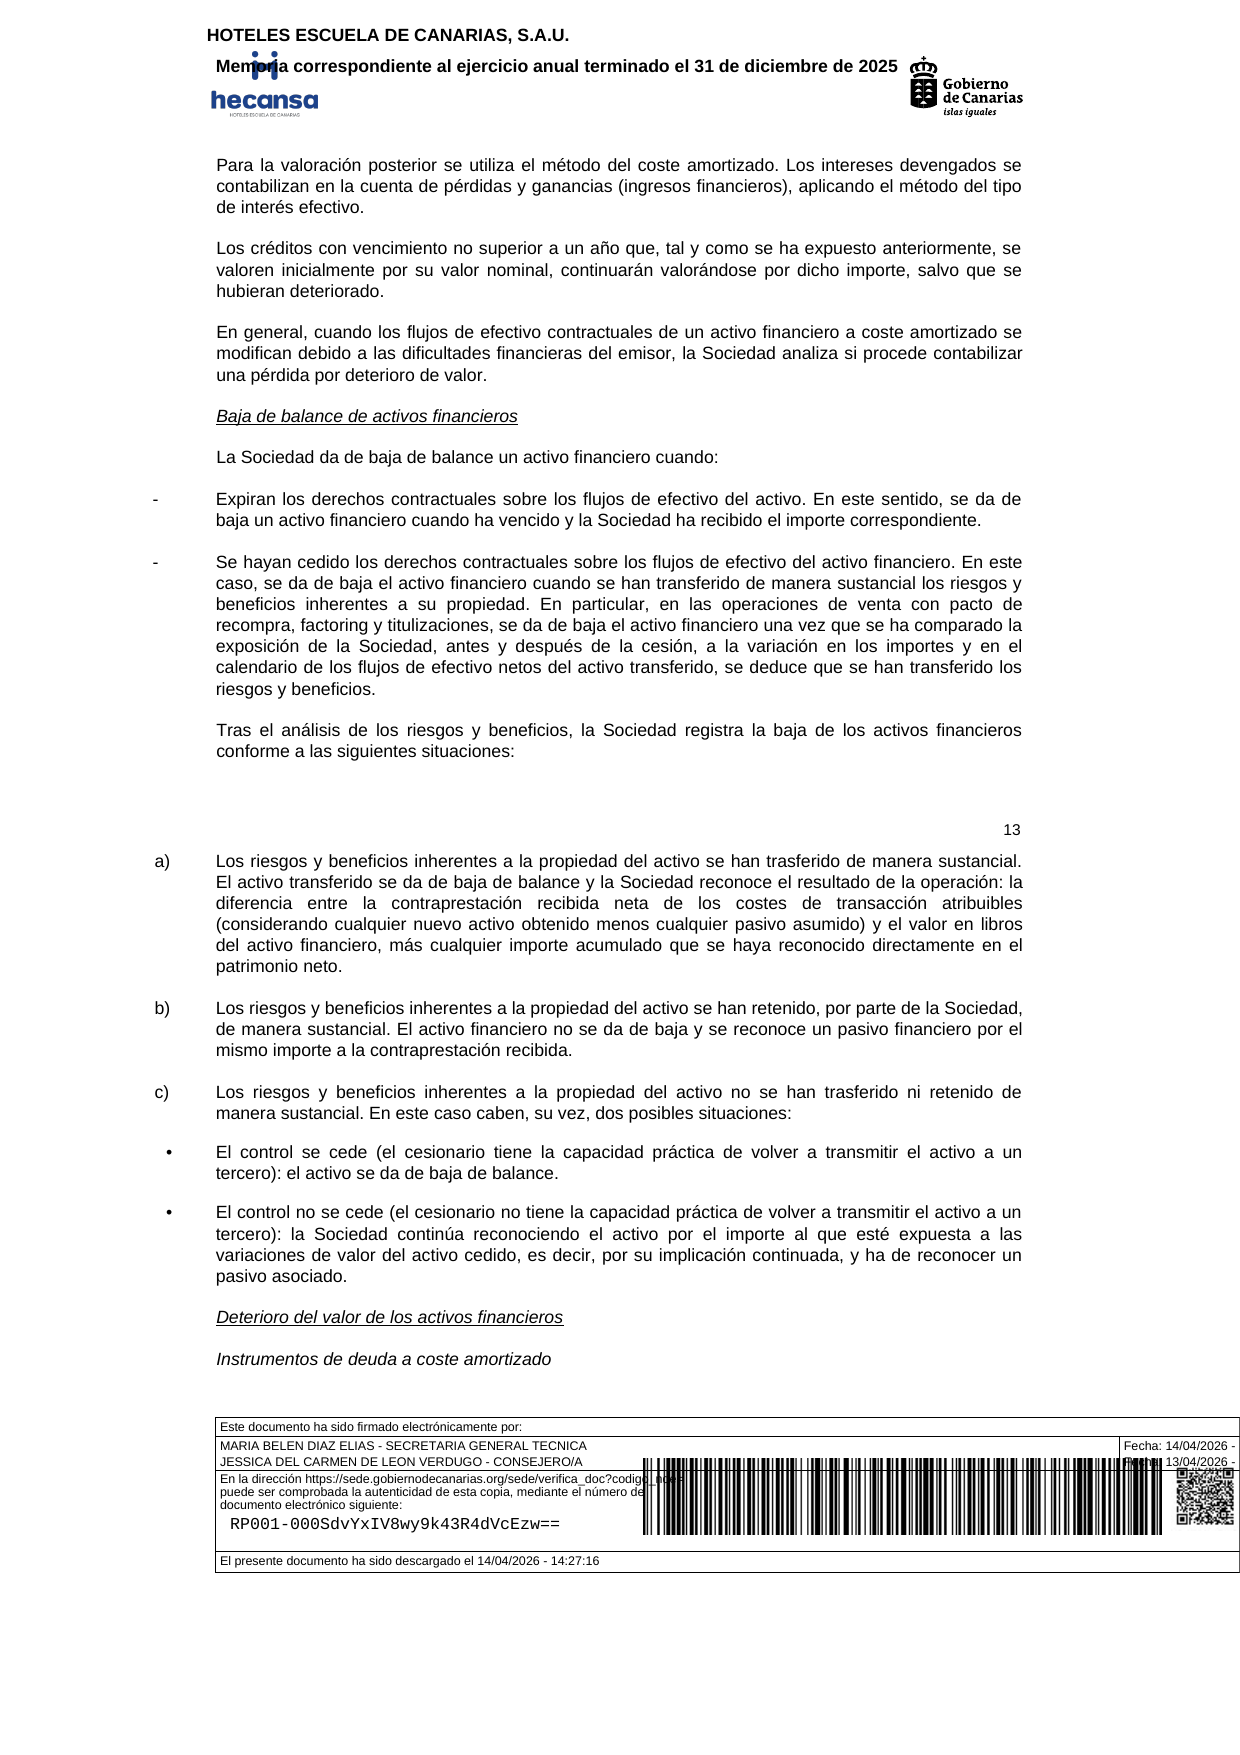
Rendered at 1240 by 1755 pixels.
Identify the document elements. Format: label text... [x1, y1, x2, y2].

list El control se cede (el cesionario tiene la capacidad práctica de volver a transmitir el activo a un tercero): el activo se da de baja de balance. [166, 1142, 1023, 1183]
list Se hayan cedido los derechos contractuales sobre los flujos de efectivo del activo financiero. En este caso, se da de baja el activo financiero cuando se han transferido de manera sustancial los riesgos y beneficios inherentes a su propiedad. En particular, en las operaciones de venta con pacto de recompra, factoring y titulizaciones, se da de baja el activo financiero una vez que se ha comparado la exposición de la Sociedad, antes y después de la cesión, a la variación en los importes y en el calendario de los flujos de efectivo netos del activo transferido, se deduce que se han transferido los riesgos y beneficios. [152, 551, 1023, 699]
text Instrumentos de deuda a coste amortizado [216, 1348, 1036, 1369]
list El control no se cede (el cesionario no tiene la capacidad práctica de volver a transmitir el activo a un tercero): la Sociedad continúa reconociendo el activo por el importe al que esté expuesta a las variaciones de valor del activo cedido, es decir, por su implicación continuada, y ha de reconocer un pasivo asociado. [166, 1202, 1023, 1286]
text Para la valoración posterior se utiliza el método del coste amortizado. Los intereses devengados se contabilizan en la cuenta de pérdidas y ganancias (ingresos financieros), aplicando el método del tipo de interés efectivo. [216, 154, 1023, 217]
list Los riesgos y beneficios inherentes a la propiedad del activo se han trasferido de manera sustancial. El activo transferido se da de baja de balance y la Sociedad reconoce el resultado de la operación: la diferencia entre la contraprestación recibida neta de los costes de transacción atribuibles (considerando cualquier nuevo activo obtenido menos cualquier pasivo asumido) y el valor en libros del activo financiero, más cualquier importe acumulado que se haya reconocido directamente en el patrimonio neto. [154, 850, 1023, 977]
text Deterioro del valor de los activos financieros [216, 1307, 1036, 1328]
text La Sociedad da de baja de balance un activo financiero cuando: [216, 447, 1023, 467]
list Los riesgos y beneficios inherentes a la propiedad del activo se han retenido, por parte de la Sociedad, de manera sustancial. El activo financiero no se da de baja y se reconoce un pasivo financiero por el mismo importe a la contraprestación recibida. [154, 998, 1023, 1060]
text Baja de balance de activos financieros [216, 406, 1036, 426]
list Los riesgos y beneficios inherentes a la propiedad del activo no se han trasferido ni retenido de manera sustancial. En este caso caben, su vez, dos posibles situaciones: [154, 1082, 1023, 1123]
list Expiran los derechos contractuales sobre los flujos de efectivo del activo. En este sentido, se da de baja un activo financiero cuando ha vencido y la Sociedad ha recibido el importe correspondiente. [152, 489, 1023, 530]
text Tras el análisis de los riesgos y beneficios, la Sociedad registra la baja de los activos financieros conforme a las siguientes situaciones: [216, 720, 1023, 761]
text Los créditos con vencimiento no superior a un año que, tal y como se ha expuesto anteriormente, se valoren inicialmente por su valor nominal, continuarán valorándose por dicho importe, salvo que se hubieran deteriorado. [216, 238, 1023, 301]
text 13 [216, 818, 1025, 839]
text En general, cuando los flujos de efectivo contractuales de un activo financiero a coste amortizado se modifican debido a las dificultades financieras del emisor, la Sociedad analiza si procede contabilizar una pérdida por deterioro de valor. [216, 322, 1023, 385]
